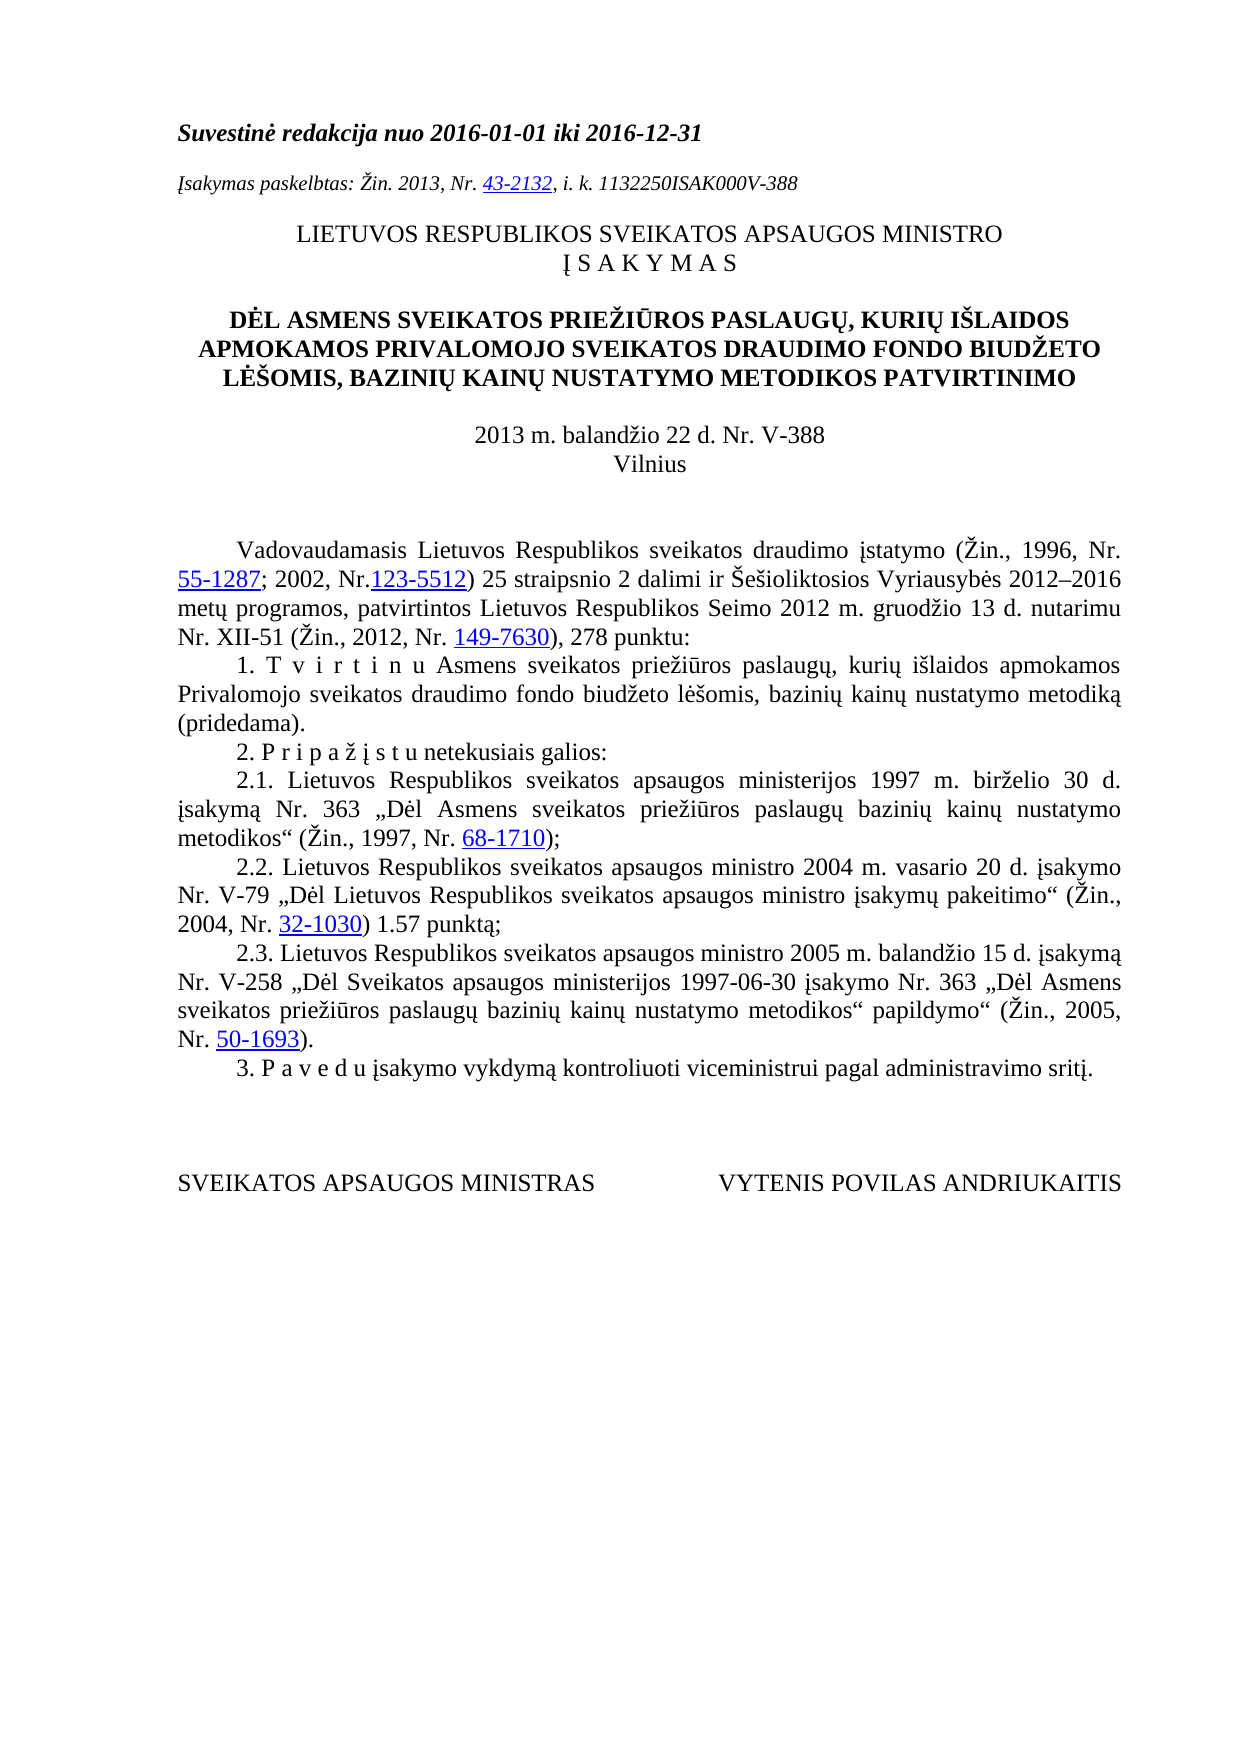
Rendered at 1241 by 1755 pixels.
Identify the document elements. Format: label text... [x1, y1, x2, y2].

text 2. P r i p a ž į s t u netekusiais galios: [177, 737, 1122, 765]
text SVEIKATOS APSAUGOS MINISTRAS VYTENIS POVILAS ANDRIUKAITIS [177, 1168, 1122, 1197]
text 3. P a v e d u įsakymo vykdymą kontroliuoti viceministrui pagal administravimo sritį. [177, 1053, 1122, 1082]
text Vadovaudamasis Lietuvos Respublikos sveikatos draudimo įstatymo (Žin., 1996, Nr. 55-1287; 2002, Nr.123-5512) 25 straipsnio 2 dalimi ir Šešioliktosios Vyriausybės 2012–2016 metų programos, patvirtintos Lietuvos Respublikos Seimo 2012 m. gruodžio 13 d. nutarimu Nr. XII-51 (Žin., 2012, Nr. 149-7630), 278 punktu: [177, 535, 1122, 650]
text Įsakymas paskelbtas: Žin. 2013, Nr. 43-2132, i. k. 1132250ISAK000V-388 [177, 171, 1122, 195]
text Suvestinė redakcija nuo 2016-01-01 iki 2016-12-31 [177, 118, 1122, 147]
text 2.2. Lietuvos Respublikos sveikatos apsaugos ministro 2004 m. vasario 20 d. įsakymo Nr. V-79 „Dėl Lietuvos Respublikos sveikatos apsaugos ministro įsakymų pakeitimo“ (Žin., 2004, Nr. 32-1030) 1.57 punktą; [177, 852, 1122, 938]
text į s a k y m a s [177, 248, 1122, 277]
text 2013 m. balandžio 22 d. Nr. V-388 [177, 420, 1122, 449]
text Vilnius [177, 449, 1122, 478]
text DĖL ASMENS SVEIKATOS PRIEŽIŪROS PASLAUGŲ, KURIŲ IŠLAIDOS APMOKAMOS PRIVALOMOJO SVEIKATOS DRAUDIMO FONDO BIUDŽETO LĖŠOMIS, BAZINIŲ KAINŲ NUSTATYMO METODIKOS PATVIRTINIMO [177, 305, 1122, 392]
text 2.1. Lietuvos Respublikos sveikatos apsaugos ministerijos 1997 m. birželio 30 d. įsakymą Nr. 363 „Dėl Asmens sveikatos priežiūros paslaugų bazinių kainų nustatymo metodikos“ (Žin., 1997, Nr. 68-1710); [177, 765, 1122, 852]
text LIETUVOS RESPUBLIKOS SVEIKATOS APSAUGOS MINISTRO [177, 219, 1122, 248]
text 2.3. Lietuvos Respublikos sveikatos apsaugos ministro 2005 m. balandžio 15 d. įsakymą Nr. V-258 „Dėl Sveikatos apsaugos ministerijos 1997-06-30 įsakymo Nr. 363 „Dėl Asmens sveikatos priežiūros paslaugų bazinių kainų nustatymo metodikos“ papildymo“ (Žin., 2005, Nr. 50-1693). [177, 938, 1122, 1053]
text 1. T v i r t i n u Asmens sveikatos priežiūros paslaugų, kurių išlaidos apmokamos Privalomojo sveikatos draudimo fondo biudžeto lėšomis, bazinių kainų nustatymo metodiką (pridedama). [177, 650, 1122, 737]
